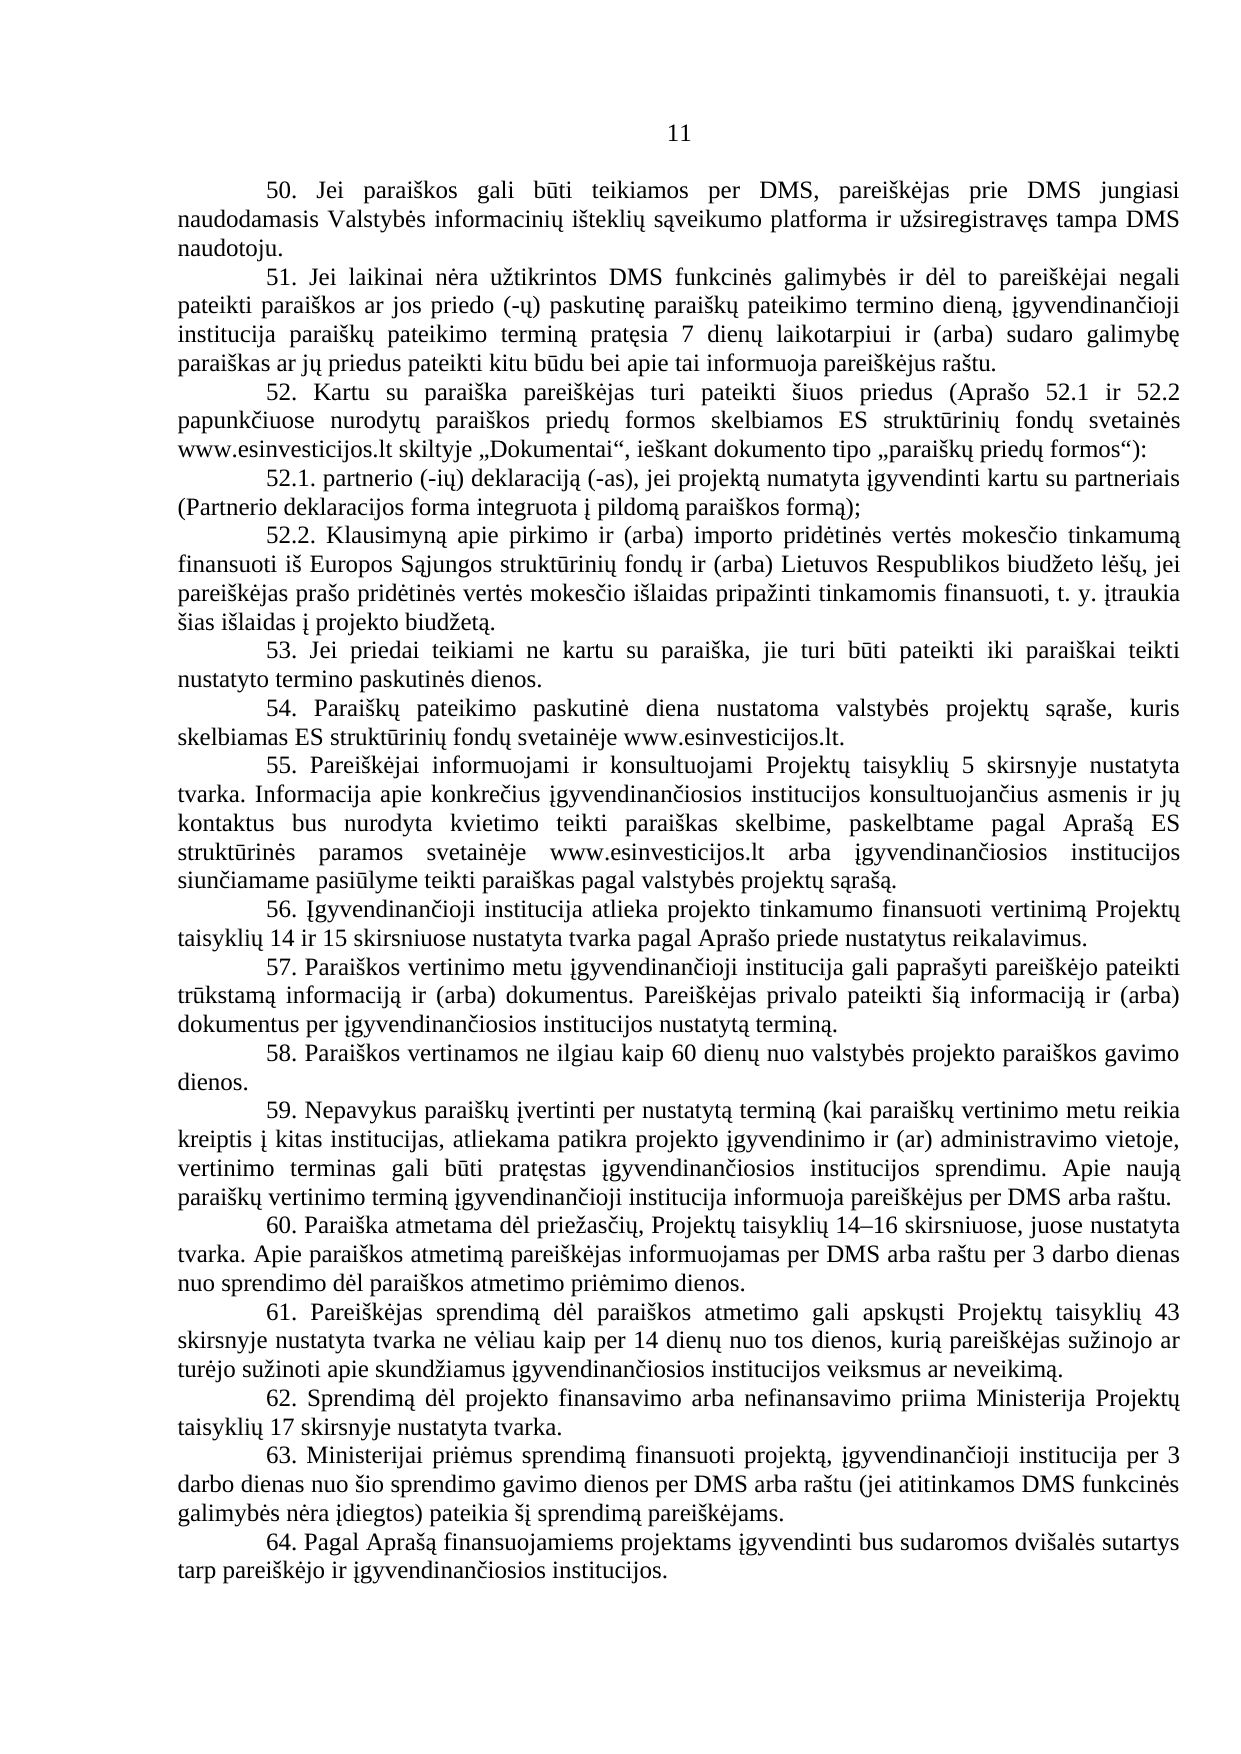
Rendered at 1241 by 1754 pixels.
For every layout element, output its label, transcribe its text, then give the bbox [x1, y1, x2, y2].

text 54. Paraiškų pateikimo paskutinė diena nustatoma valstybės projektų sąraše, kuris skelbiamas ES struktūrinių fondų svetainėje www.esinvesticijos.lt. [177, 693, 1181, 751]
text 57. Paraiškos vertinimo metu įgyvendinančioji institucija gali paprašyti pareiškėjo pateikti trūkstamą informaciją ir (arba) dokumentus. Pareiškėjas privalo pateikti šią informaciją ir (arba) dokumentus per įgyvendinančiosios institucijos nustatytą terminą. [177, 952, 1181, 1038]
text 50. Jei paraiškos gali būti teikiamos per DMS, pareiškėjas prie DMS jungiasi naudodamasis Valstybės informacinių išteklių sąveikumo platforma ir užsiregistravęs tampa DMS naudotoju. [177, 176, 1181, 262]
text 52. Kartu su paraiška pareiškėjas turi pateikti šiuos priedus (Aprašo 52.1 ir 52.2 papunkčiuose nurodytų paraiškos priedų formos skelbiamos ES struktūrinių fondų svetainės www.esinvesticijos.lt skiltyje „Dokumentai“, ieškant dokumento tipo „paraiškų priedų formos“): [177, 377, 1181, 463]
text 52.2. Klausimyną apie pirkimo ir (arba) importo pridėtinės vertės mokesčio tinkamumą finansuoti iš Europos Sąjungos struktūrinių fondų ir (arba) Lietuvos Respublikos biudžeto lėšų, jei pareiškėjas prašo pridėtinės vertės mokesčio išlaidas pripažinti tinkamomis finansuoti, t. y. įtraukia šias išlaidas į projekto biudžetą. [177, 521, 1181, 636]
text 51. Jei laikinai nėra užtikrintos DMS funkcinės galimybės ir dėl to pareiškėjai negali pateikti paraiškos ar jos priedo (-ų) paskutinę paraiškų pateikimo termino dieną, įgyvendinančioji institucija paraiškų pateikimo terminą pratęsia 7 dienų laikotarpiui ir (arba) sudaro galimybę paraiškas ar jų priedus pateikti kitu būdu bei apie tai informuoja pareiškėjus raštu. [177, 262, 1181, 377]
text 56. Įgyvendinančioji institucija atlieka projekto tinkamumo finansuoti vertinimą Projektų taisyklių 14 ir 15 skirsniuose nustatyta tvarka pagal Aprašo priede nustatytus reikalavimus. [177, 894, 1181, 952]
text 58. Paraiškos vertinamos ne ilgiau kaip 60 dienų nuo valstybės projekto paraiškos gavimo dienos. [177, 1038, 1181, 1096]
text 55. Pareiškėjai informuojami ir konsultuojami Projektų taisyklių 5 skirsnyje nustatyta tvarka. Informacija apie konkrečius įgyvendinančiosios institucijos konsultuojančius asmenis ir jų kontaktus bus nurodyta kvietimo teikti paraiškas skelbime, paskelbtame pagal Aprašą ES struktūrinės paramos svetainėje www.esinvesticijos.lt arba įgyvendinančiosios institucijos siunčiamame pasiūlyme teikti paraiškas pagal valstybės projektų sąrašą. [177, 751, 1181, 894]
text 59. Nepavykus paraiškų įvertinti per nustatytą terminą (kai paraiškų vertinimo metu reikia kreiptis į kitas institucijas, atliekama patikra projekto įgyvendinimo ir (ar) administravimo vietoje, vertinimo terminas gali būti pratęstas įgyvendinančiosios institucijos sprendimu. Apie naują paraiškų vertinimo terminą įgyvendinančioji institucija informuoja pareiškėjus per DMS arba raštu. [177, 1096, 1181, 1211]
text 60. Paraiška atmetama dėl priežasčių, Projektų taisyklių 14–16 skirsniuose, juose nustatyta tvarka. Apie paraiškos atmetimą pareiškėjas informuojamas per DMS arba raštu per 3 darbo dienas nuo sprendimo dėl paraiškos atmetimo priėmimo dienos. [177, 1211, 1181, 1297]
text 53. Jei priedai teikiami ne kartu su paraiška, jie turi būti pateikti iki paraiškai teikti nustatyto termino paskutinės dienos. [177, 636, 1181, 693]
text 61. Pareiškėjas sprendimą dėl paraiškos atmetimo gali apskųsti Projektų taisyklių 43 skirsnyje nustatyta tvarka ne vėliau kaip per 14 dienų nuo tos dienos, kurią pareiškėjas sužinojo ar turėjo sužinoti apie skundžiamus įgyvendinančiosios institucijos veiksmus ar neveikimą. [177, 1297, 1181, 1383]
text 62. Sprendimą dėl projekto finansavimo arba nefinansavimo priima Ministerija Projektų taisyklių 17 skirsnyje nustatyta tvarka. [177, 1383, 1181, 1441]
text 64. Pagal Aprašą finansuojamiems projektams įgyvendinti bus sudaromos dvišalės sutartys tarp pareiškėjo ir įgyvendinančiosios institucijos. [177, 1527, 1181, 1584]
text 52.1. partnerio (-ių) deklaraciją (-as), jei projektą numatyta įgyvendinti kartu su partneriais (Partnerio deklaracijos forma integruota į pildomą paraiškos formą); [177, 463, 1181, 521]
text 63. Ministerijai priėmus sprendimą finansuoti projektą, įgyvendinančioji institucija per 3 darbo dienas nuo šio sprendimo gavimo dienos per DMS arba raštu (jei atitinkamos DMS funkcinės galimybės nėra įdiegtos) pateikia šį sprendimą pareiškėjams. [177, 1441, 1181, 1527]
